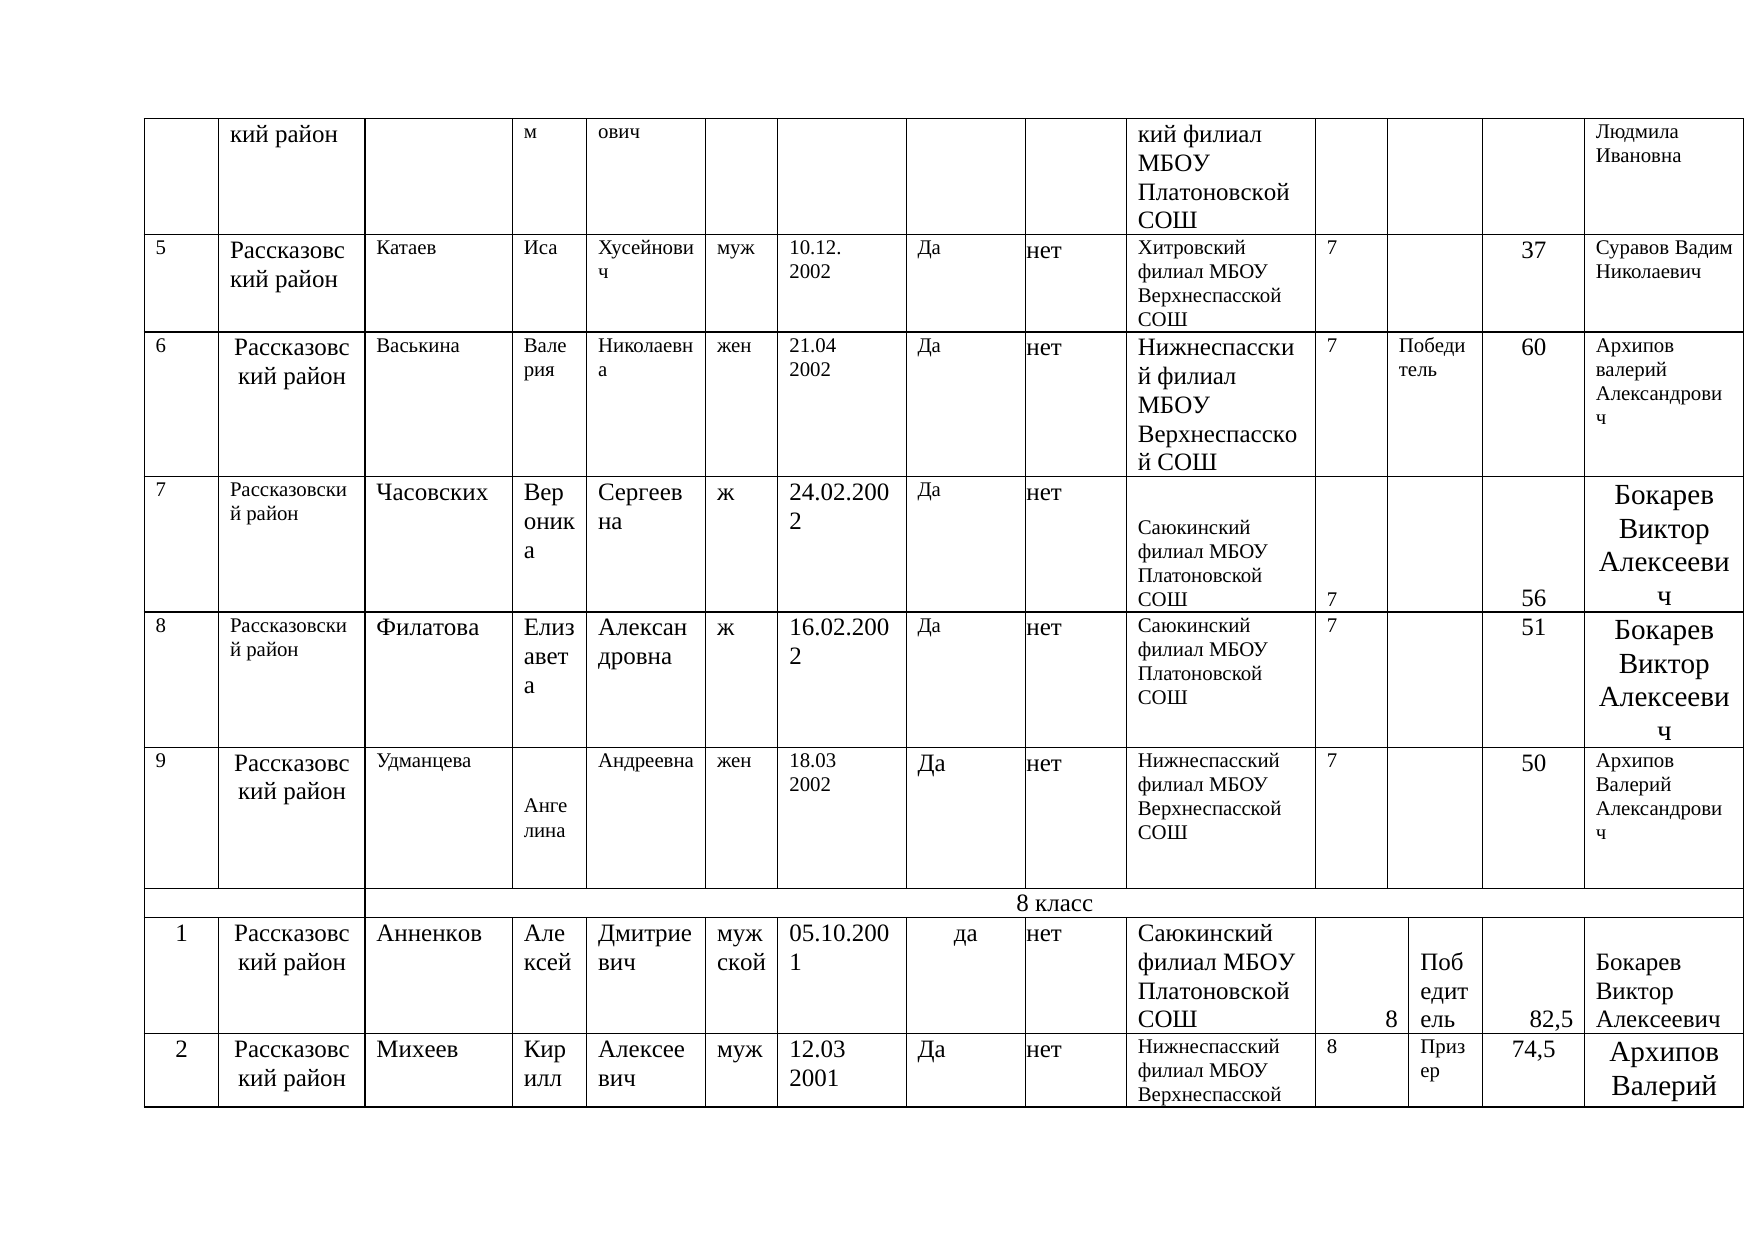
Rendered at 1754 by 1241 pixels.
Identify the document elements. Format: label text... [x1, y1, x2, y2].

table_cell Суравов Вадим Николаевич [1585, 235, 1743, 331]
table_cell Хитровский филиал МБОУ Верхнеспасской СОШ [1127, 235, 1315, 331]
table_cell Михеев [366, 1034, 512, 1106]
table_cell Нижнеспасский филиал МБОУ Верхнеспасской СОШ [1127, 333, 1315, 476]
table_cell 7 [1316, 748, 1387, 887]
table_cell 8 [1316, 918, 1408, 1033]
table_cell Николаевна [587, 333, 705, 476]
table_cell ж [706, 613, 777, 747]
table_cell 7 [1316, 235, 1387, 331]
table_cell [907, 119, 1025, 234]
table_cell 21.04 2002 [778, 333, 906, 476]
table_cell [1316, 119, 1387, 234]
table_cell Победитель [1388, 333, 1482, 476]
table_cell [1026, 119, 1126, 234]
table_cell [1744, 917, 1754, 1033]
table_cell 74,5 [1483, 1034, 1584, 1106]
table_cell [1744, 118, 1754, 234]
table_cell мужской [706, 918, 777, 1033]
table_cell Рассказовский район [219, 235, 364, 331]
table_cell Андреевна [587, 748, 705, 887]
table_cell Саюкинский филиал МБОУ Платоновской СОШ [1127, 918, 1315, 1033]
table_cell Бокарев Виктор Алексеевич [1585, 613, 1743, 747]
table_cell [1744, 747, 1754, 887]
table_cell 6 [145, 333, 218, 476]
table_cell 10.12. 2002 [778, 235, 906, 331]
table_cell [1744, 611, 1754, 747]
table_cell Филатова [366, 613, 512, 747]
table_cell Рассказовский район [219, 613, 364, 747]
table_cell кий филиал МБОУ Платоновской СОШ [1127, 119, 1315, 234]
table_cell 9 [145, 748, 218, 887]
table_cell 2 [145, 1034, 218, 1106]
table_cell нет [1026, 748, 1126, 887]
table_cell [1388, 613, 1482, 747]
table_cell Бокарев Виктор Алексеевич [1585, 477, 1743, 611]
table_cell Алексеевич [587, 1034, 705, 1106]
table_cell [778, 119, 906, 234]
table_cell 7 [145, 477, 218, 611]
table_cell Удманцева [366, 748, 512, 887]
table_cell Да [907, 333, 1025, 476]
table_cell нет [1026, 1034, 1126, 1106]
table_cell [1388, 235, 1482, 331]
table_cell [1744, 234, 1754, 331]
table_cell Ангелина [513, 748, 586, 887]
table_cell Архипов Валерий [1585, 1034, 1743, 1106]
table_cell муж [706, 235, 777, 331]
table_cell жен [706, 748, 777, 887]
table_cell 24.02.2002 [778, 477, 906, 611]
table_cell Да [907, 235, 1025, 331]
table_cell [1388, 119, 1482, 234]
table_cell Да [907, 477, 1025, 611]
table_cell Рассказовский район [219, 748, 364, 887]
table_cell 18.03 2002 [778, 748, 906, 887]
table_cell 56 [1483, 477, 1584, 611]
table_cell 37 [1483, 235, 1584, 331]
table_cell Нижнеспасский филиал МБОУ Верхнеспасской [1127, 1034, 1315, 1106]
table_cell 51 [1483, 613, 1584, 747]
table_cell Васькина [366, 333, 512, 476]
table_cell Рассказовский район [219, 918, 364, 1033]
table_cell нет [1026, 235, 1126, 331]
table_cell [1744, 1033, 1754, 1106]
table_cell [1744, 331, 1754, 476]
table_cell жен [706, 333, 777, 476]
table_cell 7 [1316, 477, 1387, 611]
table_cell Катаев [366, 235, 512, 331]
table_cell Рассказовский район [219, 333, 364, 476]
table_cell Да [907, 613, 1025, 747]
table_cell [145, 119, 218, 234]
table_cell Иса [513, 235, 586, 331]
table_cell ж [706, 477, 777, 611]
table_cell [1388, 477, 1482, 611]
table_cell [366, 119, 512, 234]
table_cell [1388, 748, 1482, 887]
table_cell Призер [1409, 1034, 1482, 1106]
table_cell Хусейнович [587, 235, 705, 331]
table_cell Анненков [366, 918, 512, 1033]
table_cell [1744, 888, 1754, 917]
table_cell Алексей [513, 918, 586, 1033]
table_cell [1744, 476, 1754, 611]
table_cell 60 [1483, 333, 1584, 476]
table_cell муж [706, 1034, 777, 1106]
table_cell 7 [1316, 333, 1387, 476]
table_cell Саюкинский филиал МБОУ Платоновской СОШ [1127, 477, 1315, 611]
table_cell 8 [1316, 1034, 1408, 1106]
table_cell кий район [219, 119, 364, 234]
table_cell 12.03 2001 [778, 1034, 906, 1106]
table_cell [1483, 119, 1584, 234]
table_cell Рассказовский район [219, 1034, 364, 1106]
table_cell Валерия [513, 333, 586, 476]
table_cell 7 [1316, 613, 1387, 747]
table_cell Елизавета [513, 613, 586, 747]
table_cell 5 [145, 235, 218, 331]
table_cell 16.02.2002 [778, 613, 906, 747]
table_cell ович [587, 119, 705, 234]
table_cell Архипов валерий Александрович [1585, 333, 1743, 476]
table_cell Дмитриевич [587, 918, 705, 1033]
table_cell Кирилл [513, 1034, 586, 1106]
table_cell 82,5 [1483, 918, 1584, 1033]
table_cell нет [1026, 918, 1126, 1033]
table_cell Часовских [366, 477, 512, 611]
table_cell Сергеевна [587, 477, 705, 611]
table_cell Нижнеспасский филиал МБОУ Верхнеспасской СОШ [1127, 748, 1315, 887]
table_cell Да [907, 748, 1025, 887]
table_cell 8 класс [366, 889, 1743, 917]
table_cell нет [1026, 613, 1126, 747]
table_cell Александровна [587, 613, 705, 747]
table_cell нет [1026, 477, 1126, 611]
table_cell Рассказовский район [219, 477, 364, 611]
table_cell Бокарев Виктор Алексеевич [1585, 918, 1743, 1033]
table_cell [706, 119, 777, 234]
table_cell 8 [145, 613, 218, 747]
table_cell Победитель [1409, 918, 1482, 1033]
table_cell Людмила Ивановна [1585, 119, 1743, 234]
table_cell [145, 889, 364, 917]
table_cell Вероника [513, 477, 586, 611]
table_cell Архипов Валерий Александрович [1585, 748, 1743, 887]
table_cell 1 [145, 918, 218, 1033]
table_cell м [513, 119, 586, 234]
table_cell Саюкинский филиал МБОУ Платоновской СОШ [1127, 613, 1315, 747]
table_cell нет [1026, 333, 1126, 476]
table_cell Да [907, 1034, 1025, 1106]
table_cell да [907, 918, 1025, 1033]
table_cell 05.10.2001 [778, 918, 906, 1033]
table_cell 50 [1483, 748, 1584, 887]
